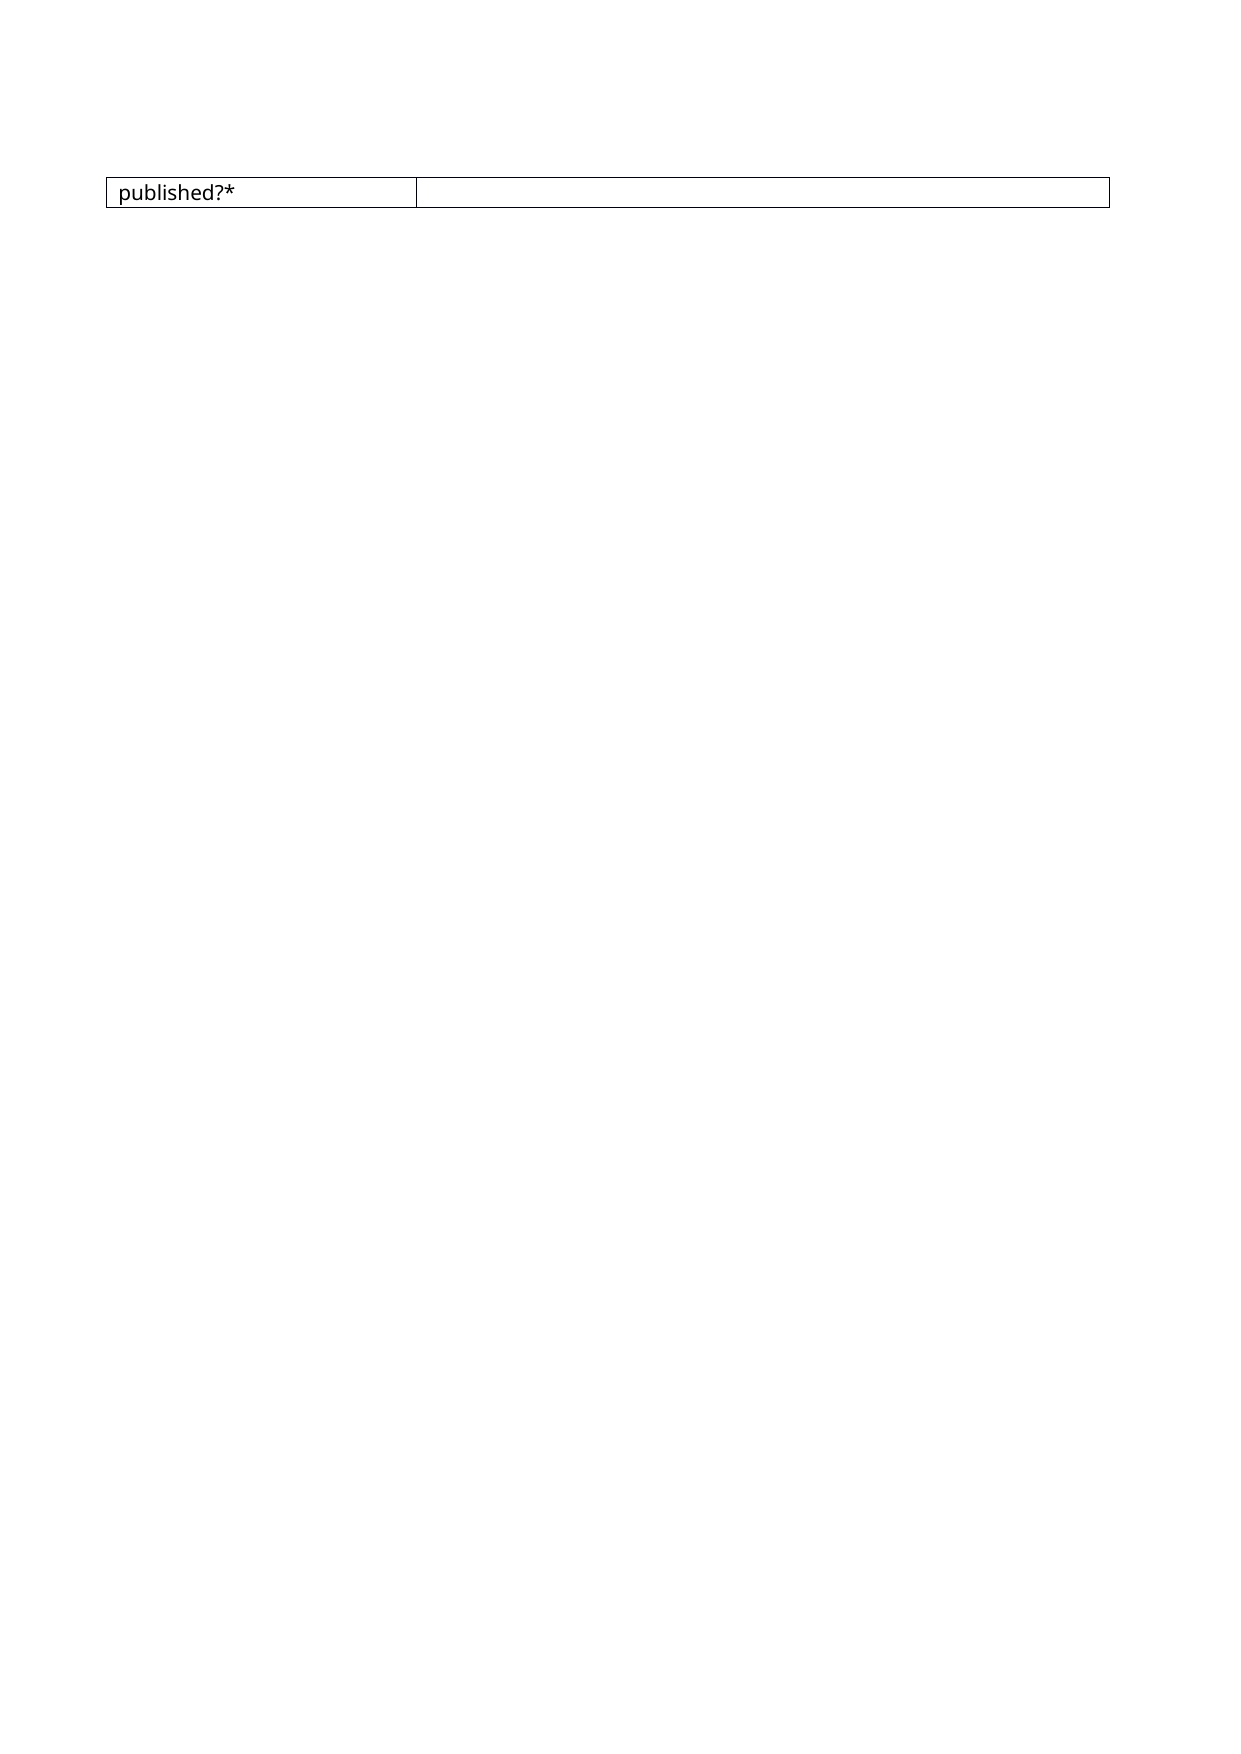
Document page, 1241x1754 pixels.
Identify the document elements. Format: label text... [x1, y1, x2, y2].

table_header [417, 178, 1109, 207]
table_header published?* [107, 178, 416, 207]
